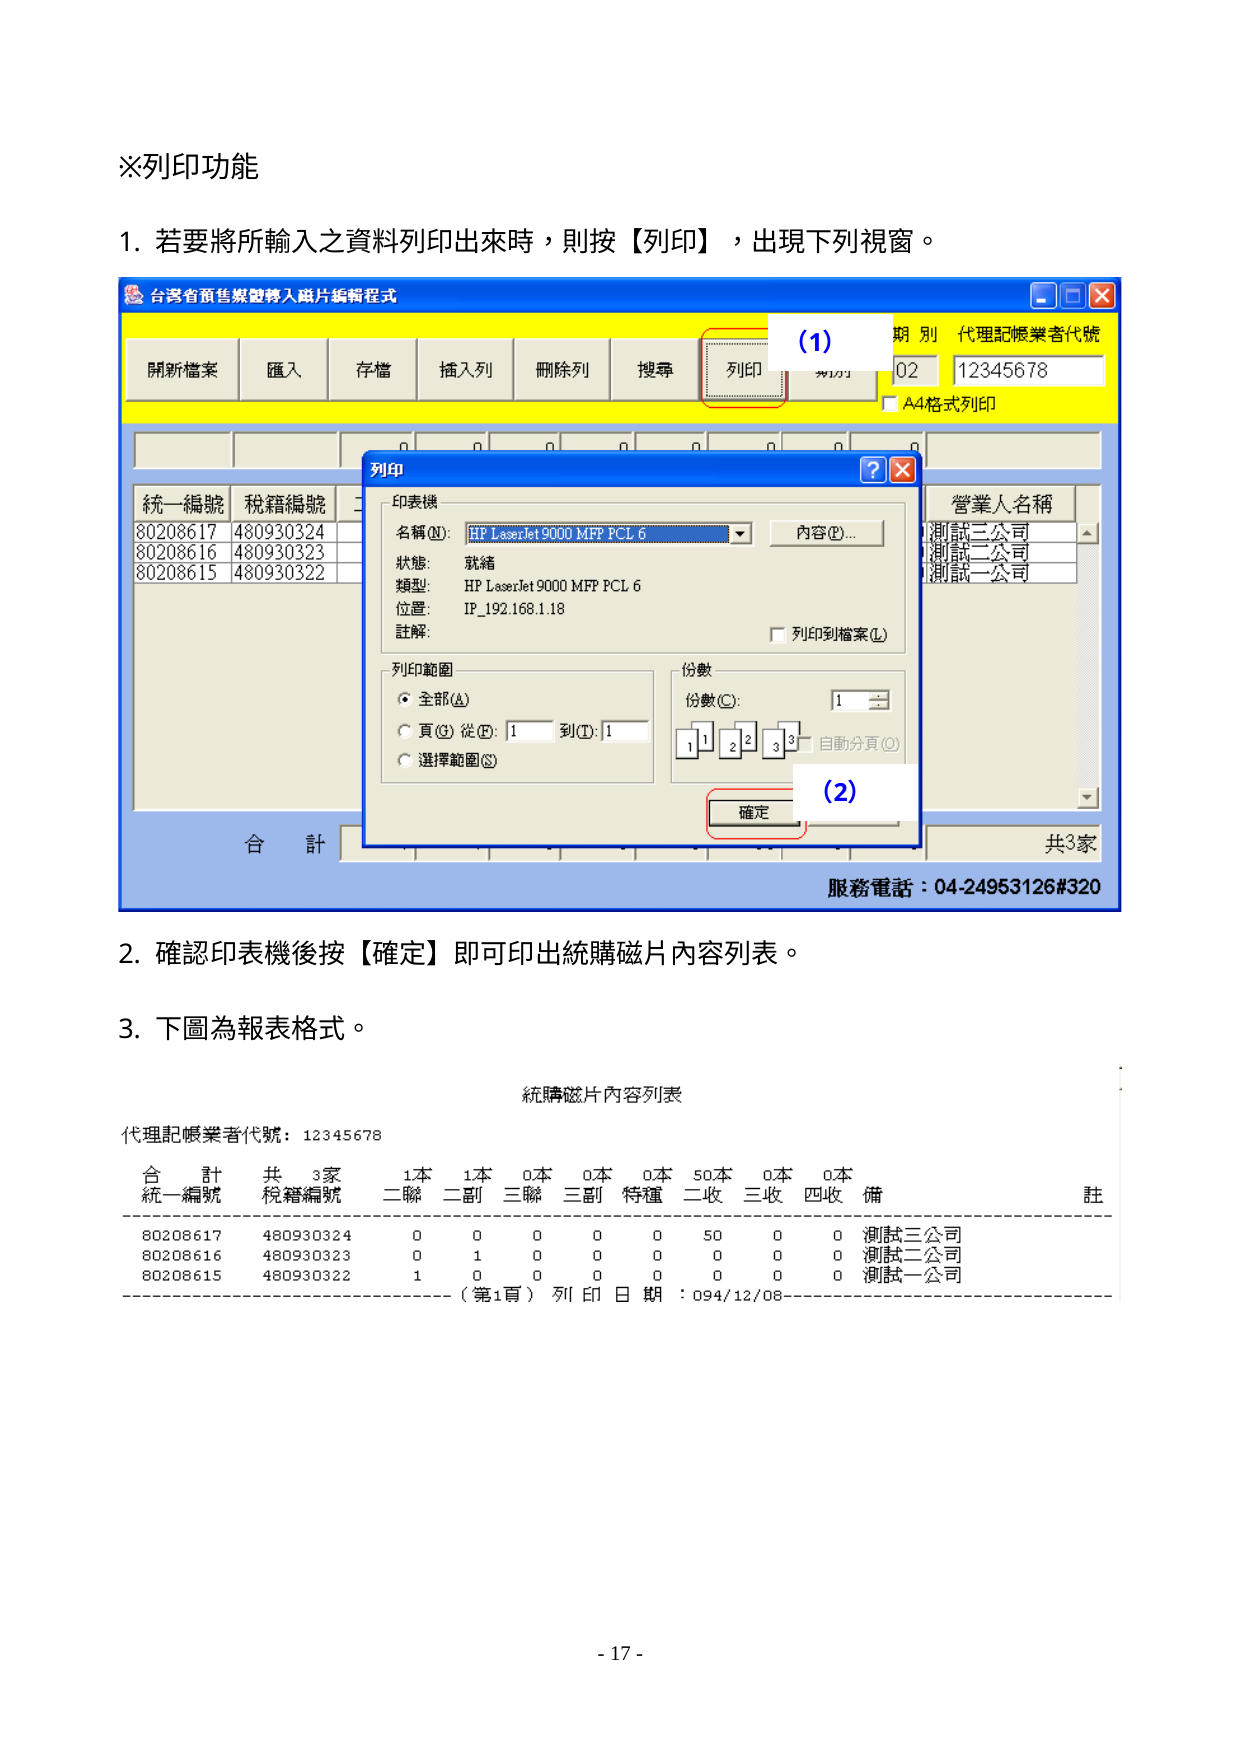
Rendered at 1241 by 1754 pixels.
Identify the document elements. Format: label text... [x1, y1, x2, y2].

list 若要將所輸入之資料列印出來時，則按【列印】，出現下列視窗。 [118, 202, 1122, 277]
text （2） [808, 772, 903, 808]
list 下圖為報表格式。 [118, 989, 1122, 1064]
picture [118, 277, 1122, 912]
list 確認印表機後按【確定】即可印出統購磁片內容列表。 [118, 914, 1122, 989]
text （1） [783, 322, 878, 358]
text ※列印功能 [118, 127, 1122, 202]
picture [118, 1064, 1122, 1302]
